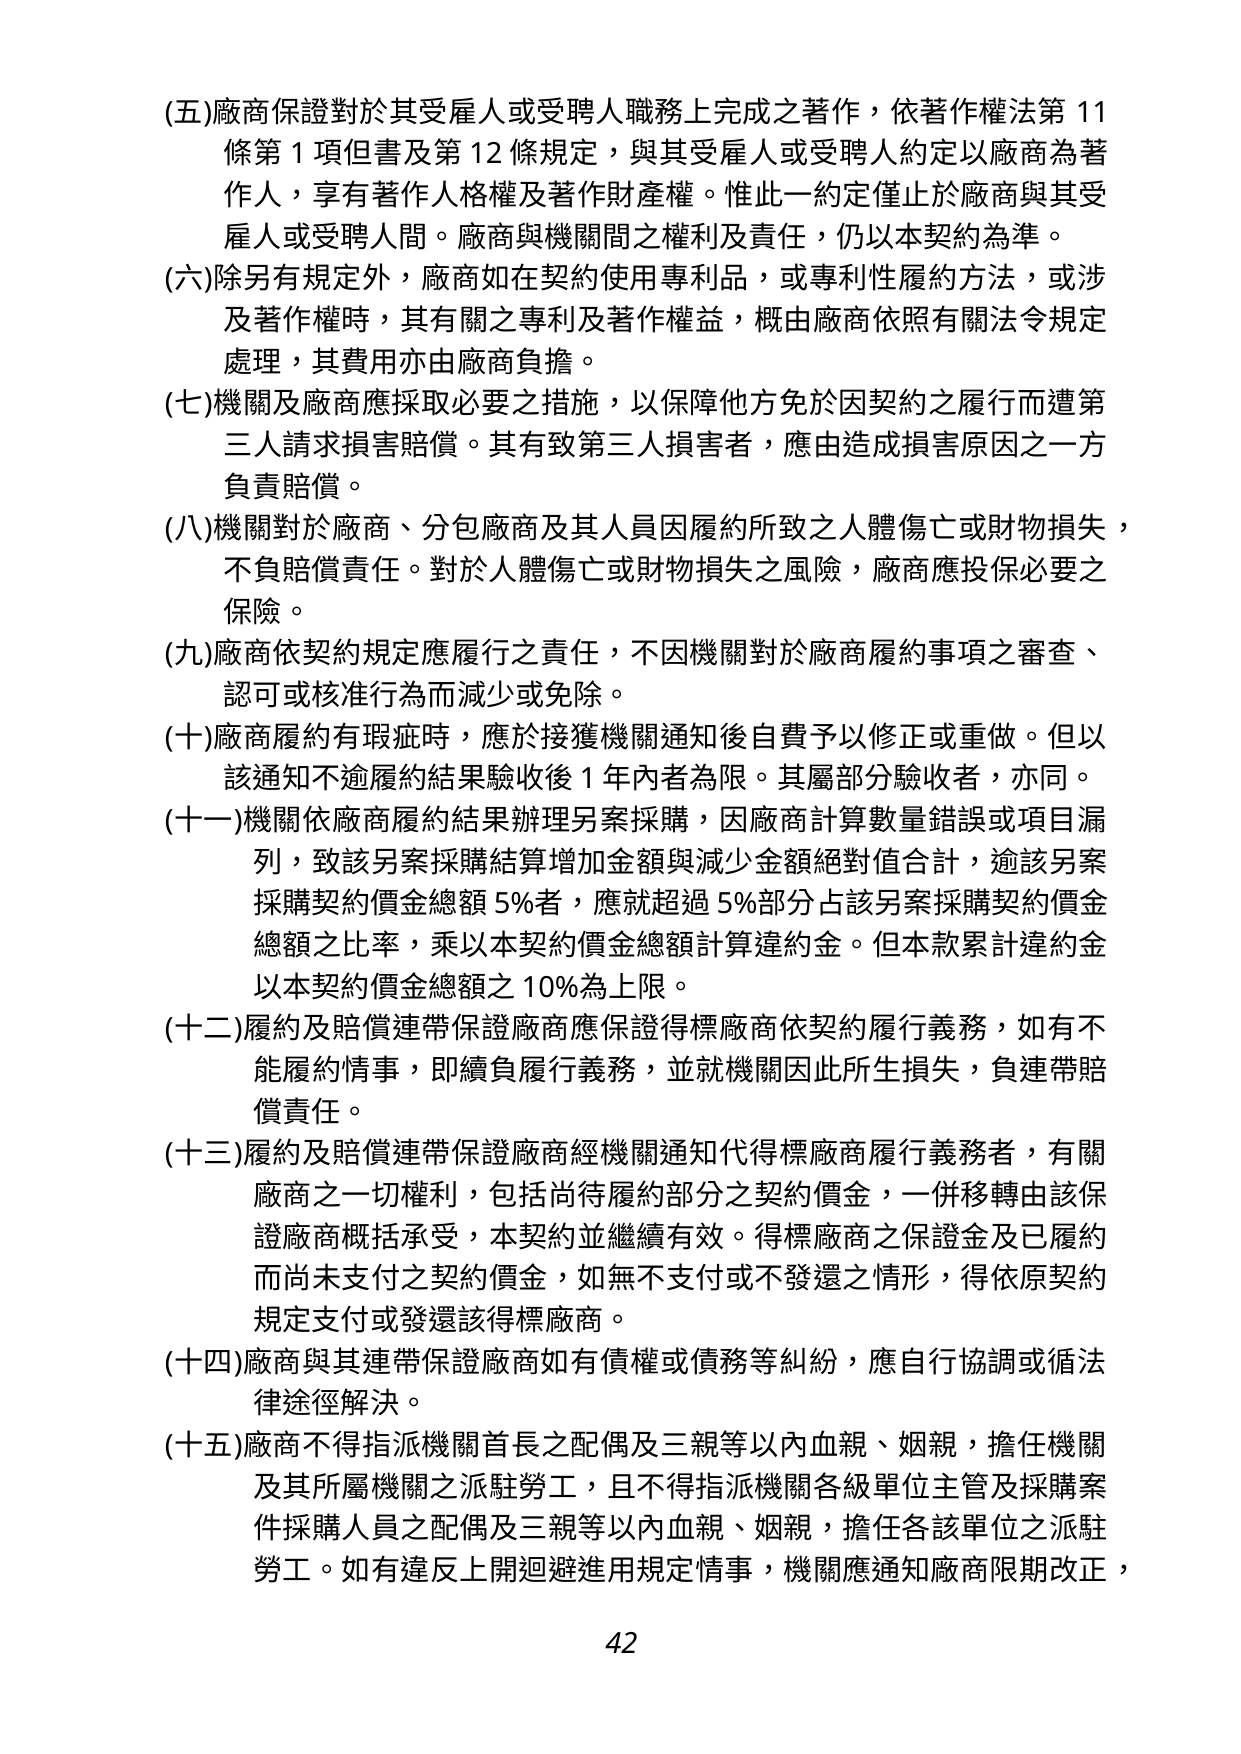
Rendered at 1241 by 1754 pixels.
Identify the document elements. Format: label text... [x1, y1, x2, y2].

text (六)除另有規定外，廠商如在契約使用專利品，或專利性履約方法，或涉及著作權時，其有關之專利及著作權益，概由廠商依照有關法令規定處理，其費用亦由廠商負擔。 [164, 255, 1109, 380]
text (十三)履約及賠償連帶保證廠商經機關通知代得標廠商履行義務者，有關廠商之一切權利，包括尚待履約部分之契約價金，一併移轉由該保證廠商概括承受，本契約並繼續有效。得標廠商之保證金及已履約而尚未支付之契約價金，如無不支付或不發還之情形，得依原契約規定支付或發還該得標廠商。 [164, 1130, 1109, 1339]
text (十四)廠商與其連帶保證廠商如有債權或債務等糾紛，應自行協調或循法律途徑解決。 [164, 1339, 1109, 1422]
text (十一)機關依廠商履約結果辦理另案採購，因廠商計算數量錯誤或項目漏列，致該另案採購結算增加金額與減少金額絕對值合計，逾該另案採購契約價金總額5%者，應就超過5%部分占該另案採購契約價金總額之比率，乘以本契約價金總額計算違約金。但本款累計違約金以本契約價金總額之10%為上限。 [164, 797, 1109, 1005]
text (十二)履約及賠償連帶保證廠商應保證得標廠商依契約履行義務，如有不能履約情事，即續負履行義務，並就機關因此所生損失，負連帶賠償責任。 [164, 1005, 1109, 1130]
text (十)廠商履約有瑕疵時，應於接獲機關通知後自費予以修正或重做。但以該通知不逾履約結果驗收後1年內者為限。其屬部分驗收者，亦同。 [164, 714, 1109, 797]
text (八)機關對於廠商、分包廠商及其人員因履約所致之人體傷亡或財物損失，不負賠償責任。對於人體傷亡或財物損失之風險，廠商應投保必要之保險。 [164, 505, 1109, 630]
text (十五)廠商不得指派機關首長之配偶及三親等以內血親、姻親，擔任機關及其所屬機關之派駐勞工，且不得指派機關各級單位主管及採購案件採購人員之配偶及三親等以內血親、姻親，擔任各該單位之派駐勞工。如有違反上開迴避進用規定情事，機關應通知廠商限期改正，並作為違約處罰之事由。 [164, 1422, 1109, 1589]
text (九)廠商依契約規定應履行之責任，不因機關對於廠商履約事項之審查、認可或核准行為而減少或免除。 [164, 630, 1109, 714]
text (五)廠商保證對於其受雇人或受聘人職務上完成之著作，依著作權法第11條第1項但書及第12條規定，與其受雇人或受聘人約定以廠商為著作人，享有著作人格權及著作財產權。惟此一約定僅止於廠商與其受雇人或受聘人間。廠商與機關間之權利及責任，仍以本契約為準。 [164, 89, 1109, 255]
text (七)機關及廠商應採取必要之措施，以保障他方免於因契約之履行而遭第三人請求損害賠償。其有致第三人損害者，應由造成損害原因之一方負責賠償。 [164, 380, 1109, 505]
